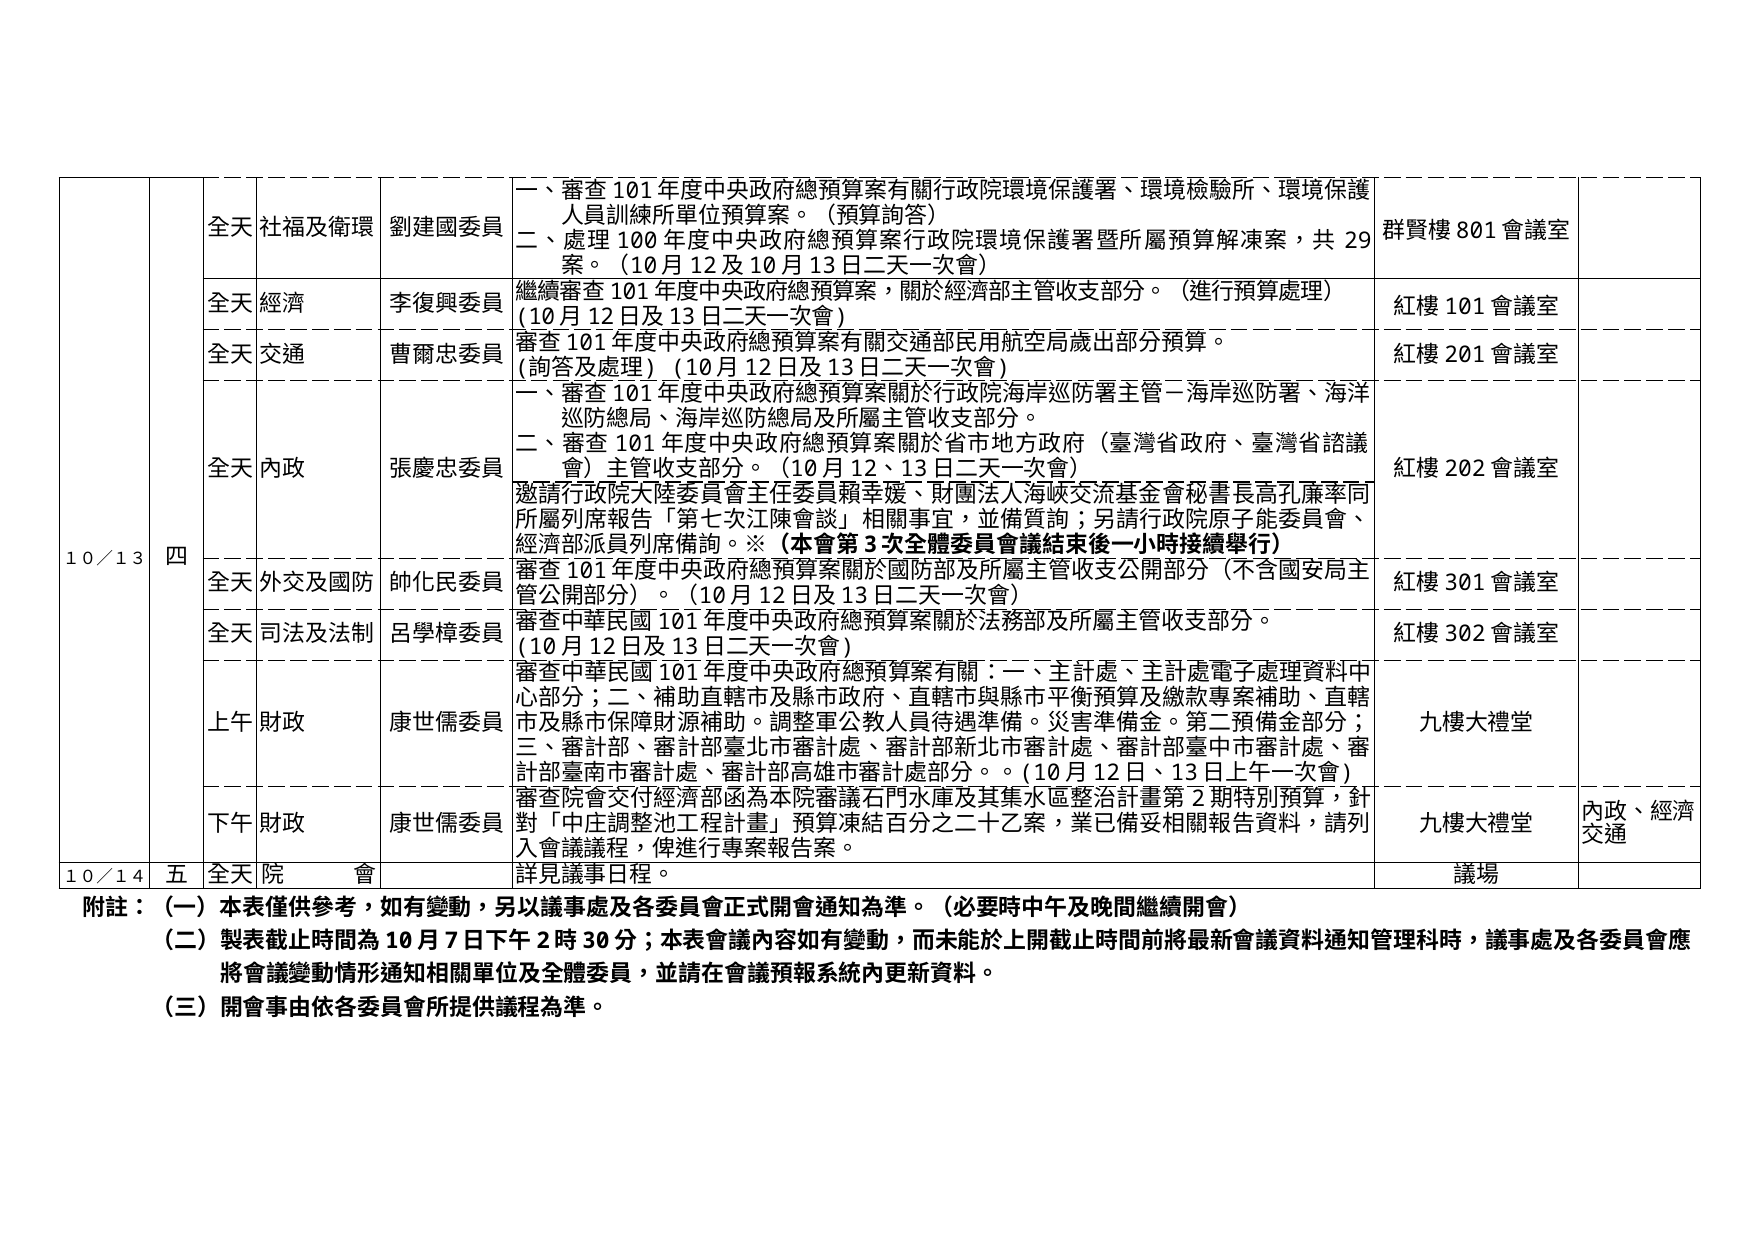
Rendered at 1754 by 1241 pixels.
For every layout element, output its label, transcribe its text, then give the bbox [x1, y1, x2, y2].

table_cell 交通 [257, 329, 380, 380]
table_cell 院 會 [257, 863, 380, 888]
table_cell 紅樓301會議室 [1375, 558, 1578, 608]
table_cell 內政 [257, 380, 380, 557]
table_cell 紅樓201會議室 [1375, 329, 1578, 380]
table_cell 全天 [204, 279, 256, 329]
table_cell 繼續審查101年度中央政府總預算案，關於經濟部主管收支部分。（進行預算處理） (10月12日及13日二天一次會) [513, 279, 1374, 329]
table_cell 全天 [204, 609, 256, 659]
table_cell 帥化民委員 [381, 558, 512, 608]
table_cell 議場 [1375, 863, 1578, 888]
table_cell 財政 [257, 660, 380, 786]
table_cell 九樓大禮堂 [1375, 660, 1578, 786]
table_cell 全天 [204, 558, 256, 608]
table_cell １０／１４ [60, 863, 149, 888]
table_cell 一、審查101年度中央政府總預算案關於行政院海岸巡防署主管－海岸巡防署、海洋巡防總局、海岸巡防總局及所屬主管收支部分。 二、審查101年度中央政府總預算案關於省市地方政府（臺灣省政府、臺灣省諮議會）主管收支部分。（10月12、13日二天一次會） [513, 380, 1374, 481]
text 附註：（一）本表僅供參考，如有變動，另以議事處及各委員會正式開會通知為準。（必要時中午及晚間繼續開會） [59, 889, 1695, 922]
table_cell 四 [150, 178, 203, 862]
table_cell 內政、經濟交通 [1579, 786, 1700, 862]
table_cell 邀請行政院大陸委員會主任委員賴幸媛、財團法人海峽交流基金會秘書長高孔廉率同所屬列席報告「第七次江陳會談」相關事宜，並備質詢；另請行政院原子能委員會、經濟部派員列席備詢。※（本會第3次全體委員會議結束後一小時接續舉行） [513, 481, 1374, 557]
table_cell [1579, 177, 1700, 278]
table_cell 曹爾忠委員 [381, 329, 512, 380]
table_cell １０／１３ [60, 178, 149, 862]
table_cell 劉建國委員 [381, 177, 512, 278]
table_cell 五 [150, 863, 203, 888]
table_cell 康世儒委員 [381, 660, 512, 786]
table_cell 經濟 [257, 279, 380, 329]
table_cell 康世儒委員 [381, 786, 512, 862]
table_cell [1579, 380, 1700, 557]
table_cell 詳見議事日程。 [513, 863, 1374, 888]
table_cell 紅樓101會議室 [1375, 279, 1578, 329]
table_cell 上午 [204, 660, 256, 786]
table_cell [1579, 279, 1700, 329]
table_cell 財政 [257, 786, 380, 862]
table_cell [1579, 660, 1700, 786]
table_cell 審查101年度中央政府總預算案關於國防部及所屬主管收支公開部分（不含國安局主管公開部分）。（10月12日及13日二天一次會） [513, 558, 1374, 608]
table_cell [381, 863, 512, 888]
table_cell 一、審查101年度中央政府總預算案有關行政院環境保護署、環境檢驗所、環境保護人員訓練所單位預算案。（預算詢答） 二、處理100年度中央政府總預算案行政院環境保護署暨所屬預算解凍案，共29案。（10月12及10月13日二天一次會） [513, 177, 1374, 278]
table_cell 審查101年度中央政府總預算案有關交通部民用航空局歲出部分預算。 (詢答及處理) (10月12日及13日二天一次會) [513, 329, 1374, 380]
table_cell 紅樓202會議室 [1375, 380, 1578, 557]
table_cell 下午 [204, 786, 256, 862]
text （二）製表截止時間為10月7日下午2時30分；本表會議內容如有變動，而未能於上開截止時間前將最新會議資料通知管理科時，議事處及各委員會應將會議變動情形通知相關單位及全體委員，並請在會議預報系統內更新資料。 [151, 922, 1695, 988]
table_cell 呂學樟委員 [381, 609, 512, 659]
table_cell [1579, 609, 1700, 659]
table_cell 九樓大禮堂 [1375, 786, 1578, 862]
table_cell [1579, 558, 1700, 608]
table_cell [1579, 329, 1700, 380]
text （三）開會事由依各委員會所提供議程為準。 [151, 988, 1695, 1022]
table_cell 社福及衛環 [257, 177, 380, 278]
table_cell 審查中華民國101年度中央政府總預算案關於法務部及所屬主管收支部分。 (10月12日及13日二天一次會) [513, 609, 1374, 659]
table_cell 審查中華民國101年度中央政府總預算案有關：一、主計處、主計處電子處理資料中心部分；二、補助直轄市及縣市政府、直轄市與縣市平衡預算及繳款專案補助、直轄市及縣市保障財源補助。調整軍公教人員待遇準備。災害準備金。第二預備金部分；三、審計部、審計部臺北市審計處、審計部新北市審計處、審計部臺中市審計處、審計部臺南市審計處、審計部高雄市審計處部分。。(10月12日、13日上午一次會) [513, 660, 1374, 786]
table_cell 全天 [204, 863, 256, 888]
table_cell 審查院會交付經濟部函為本院審議石門水庫及其集水區整治計畫第2期特別預算，針對「中庄調整池工程計畫」預算凍結百分之二十乙案，業已備妥相關報告資料，請列入會議議程，俾進行專案報告案。 [513, 786, 1374, 862]
table_cell 全天 [204, 380, 256, 557]
table_cell 外交及國防 [257, 558, 380, 608]
table_cell 紅樓302會議室 [1375, 609, 1578, 659]
table_cell [1579, 863, 1700, 888]
table_cell 全天 [204, 329, 256, 380]
table_cell 司法及法制 [257, 609, 380, 659]
table_cell 張慶忠委員 [381, 380, 512, 557]
table_cell 李復興委員 [381, 279, 512, 329]
table_cell 群賢樓801會議室 [1375, 177, 1578, 278]
table_cell 全天 [204, 177, 256, 278]
